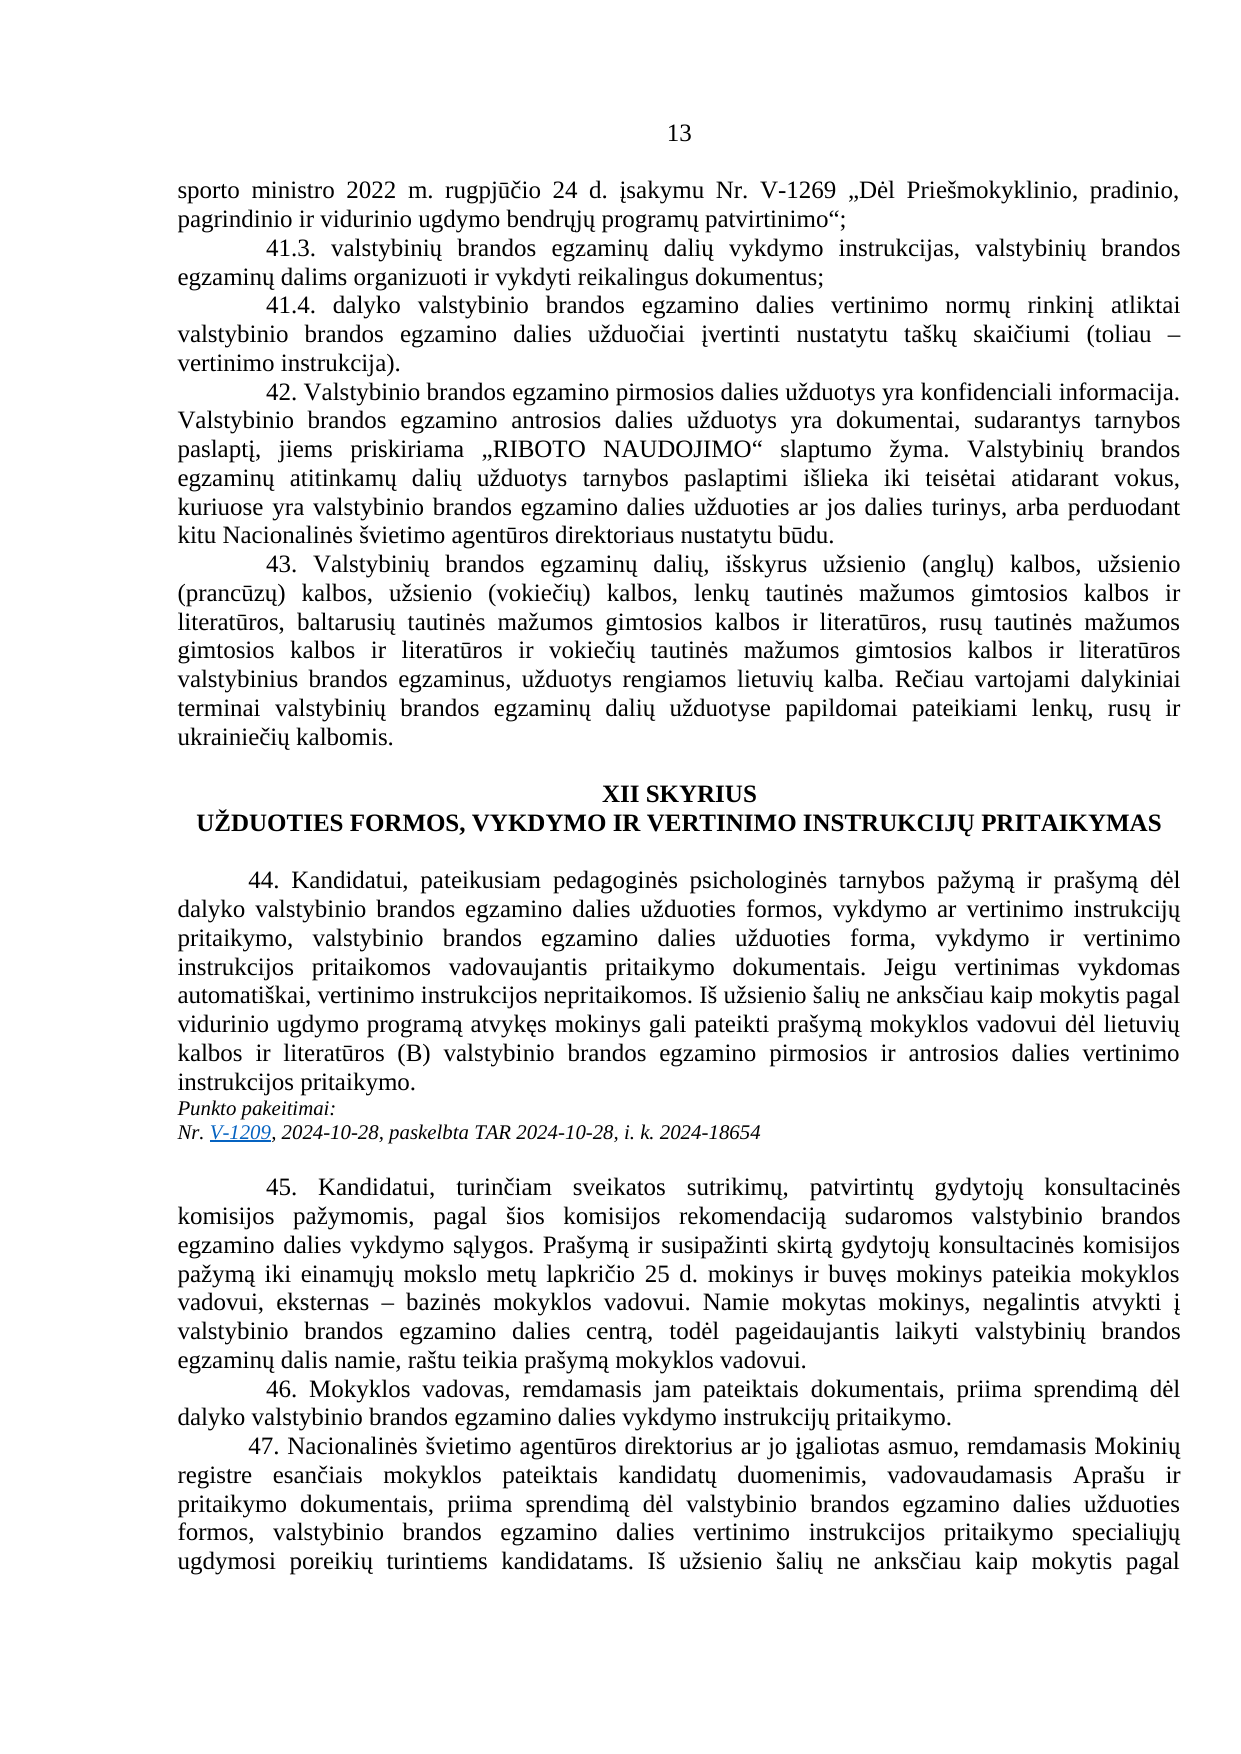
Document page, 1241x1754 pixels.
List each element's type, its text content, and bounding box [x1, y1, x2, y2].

text 44. Kandidatui, pateikusiam pedagoginės psichologinės tarnybos pažymą ir prašymą dėl dalyko valstybinio brandos egzamino dalies užduoties formos, vykdymo ar vertinimo instrukcijų pritaikymo, valstybinio brandos egzamino dalies užduoties forma, vykdymo ir vertinimo instrukcijos pritaikomos vadovaujantis pritaikymo dokumentais. Jeigu vertinimas vykdomas automatiškai, vertinimo instrukcijos nepritaikomos. Iš užsienio šalių ne anksčiau kaip mokytis pagal vidurinio ugdymo programą atvykęs mokinys gali pateikti prašymą mokyklos vadovui dėl lietuvių kalbos ir literatūros (B) valstybinio brandos egzamino pirmosios ir antrosios dalies vertinimo instrukcijos pritaikymo. [177, 866, 1181, 1096]
text 41.4. dalyko valstybinio brandos egzamino dalies vertinimo normų rinkinį atliktai valstybinio brandos egzamino dalies užduočiai įvertinti nustatytu taškų skaičiumi (toliau – vertinimo instrukcija). [177, 291, 1181, 377]
text sporto ministro 2022 m. rugpjūčio 24 d. įsakymu Nr. V-1269 „Dėl Priešmokyklinio, pradinio, pagrindinio ir vidurinio ugdymo bendrųjų programų patvirtinimo“; [177, 176, 1181, 233]
text XII SKYRIUS [177, 779, 1181, 808]
text UŽDUOTIES FORMOS, VYKDYMO IR VERTINIMO INSTRUKCIJŲ PRITAIKYMAS [177, 808, 1181, 837]
text 47. Nacionalinės švietimo agentūros direktorius ar jo įgaliotas asmuo, remdamasis Mokinių registre esančiais mokyklos pateiktais kandidatų duomenimis, vadovaudamasis Aprašu ir pritaikymo dokumentais, priima sprendimą dėl valstybinio brandos egzamino dalies užduoties formos, valstybinio brandos egzamino dalies vertinimo instrukcijos pritaikymo specialiųjų ugdymosi poreikių turintiems kandidatams. Iš užsienio šalių ne anksčiau kaip mokytis pagal [177, 1431, 1181, 1575]
text 45. Kandidatui, turinčiam sveikatos sutrikimų, patvirtintų gydytojų konsultacinės komisijos pažymomis, pagal šios komisijos rekomendaciją sudaromos valstybinio brandos egzamino dalies vykdymo sąlygos. Prašymą ir susipažinti skirtą gydytojų konsultacinės komisijos pažymą iki einamųjų mokslo metų lapkričio 25 d. mokinys ir buvęs mokinys pateikia mokyklos vadovui, eksternas – bazinės mokyklos vadovui. Namie mokytas mokinys, negalintis atvykti į valstybinio brandos egzamino dalies centrą, todėl pageidaujantis laikyti valstybinių brandos egzaminų dalis namie, raštu teikia prašymą mokyklos vadovui. [177, 1172, 1181, 1374]
text Punkto pakeitimai: [177, 1096, 1181, 1120]
subtitle 41.3. valstybinių brandos egzaminų dalių vykdymo instrukcijas, valstybinių brandos egzaminų dalims organizuoti ir vykdyti reikalingus dokumentus; [177, 233, 1181, 291]
text 43. Valstybinių brandos egzaminų dalių, išskyrus užsienio (anglų) kalbos, užsienio (prancūzų) kalbos, užsienio (vokiečių) kalbos, lenkų tautinės mažumos gimtosios kalbos ir literatūros, baltarusių tautinės mažumos gimtosios kalbos ir literatūros, rusų tautinės mažumos gimtosios kalbos ir literatūros ir vokiečių tautinės mažumos gimtosios kalbos ir literatūros valstybinius brandos egzaminus, užduotys rengiamos lietuvių kalba. Rečiau vartojami dalykiniai terminai valstybinių brandos egzaminų dalių užduotyse papildomai pateikiami lenkų, rusų ir ukrainiečių kalbomis. [177, 549, 1181, 751]
text 46. Mokyklos vadovas, remdamasis jam pateiktais dokumentais, priima sprendimą dėl dalyko valstybinio brandos egzamino dalies vykdymo instrukcijų pritaikymo. [177, 1374, 1181, 1431]
text Nr. V-1209, 2024-10-28, paskelbta TAR 2024-10-28, i. k. 2024-18654 [177, 1120, 1181, 1144]
subtitle 42. Valstybinio brandos egzamino pirmosios dalies užduotys yra konfidenciali informacija. Valstybinio brandos egzamino antrosios dalies užduotys yra dokumentai, sudarantys tarnybos paslaptį, jiems priskiriama „RIBOTO NAUDOJIMO“ slaptumo žyma. Valstybinių brandos egzaminų atitinkamų dalių užduotys tarnybos paslaptimi išlieka iki teisėtai atidarant vokus, kuriuose yra valstybinio brandos egzamino dalies užduoties ar jos dalies turinys, arba perduodant kitu Nacionalinės švietimo agentūros direktoriaus nustatytu būdu. [177, 377, 1181, 549]
